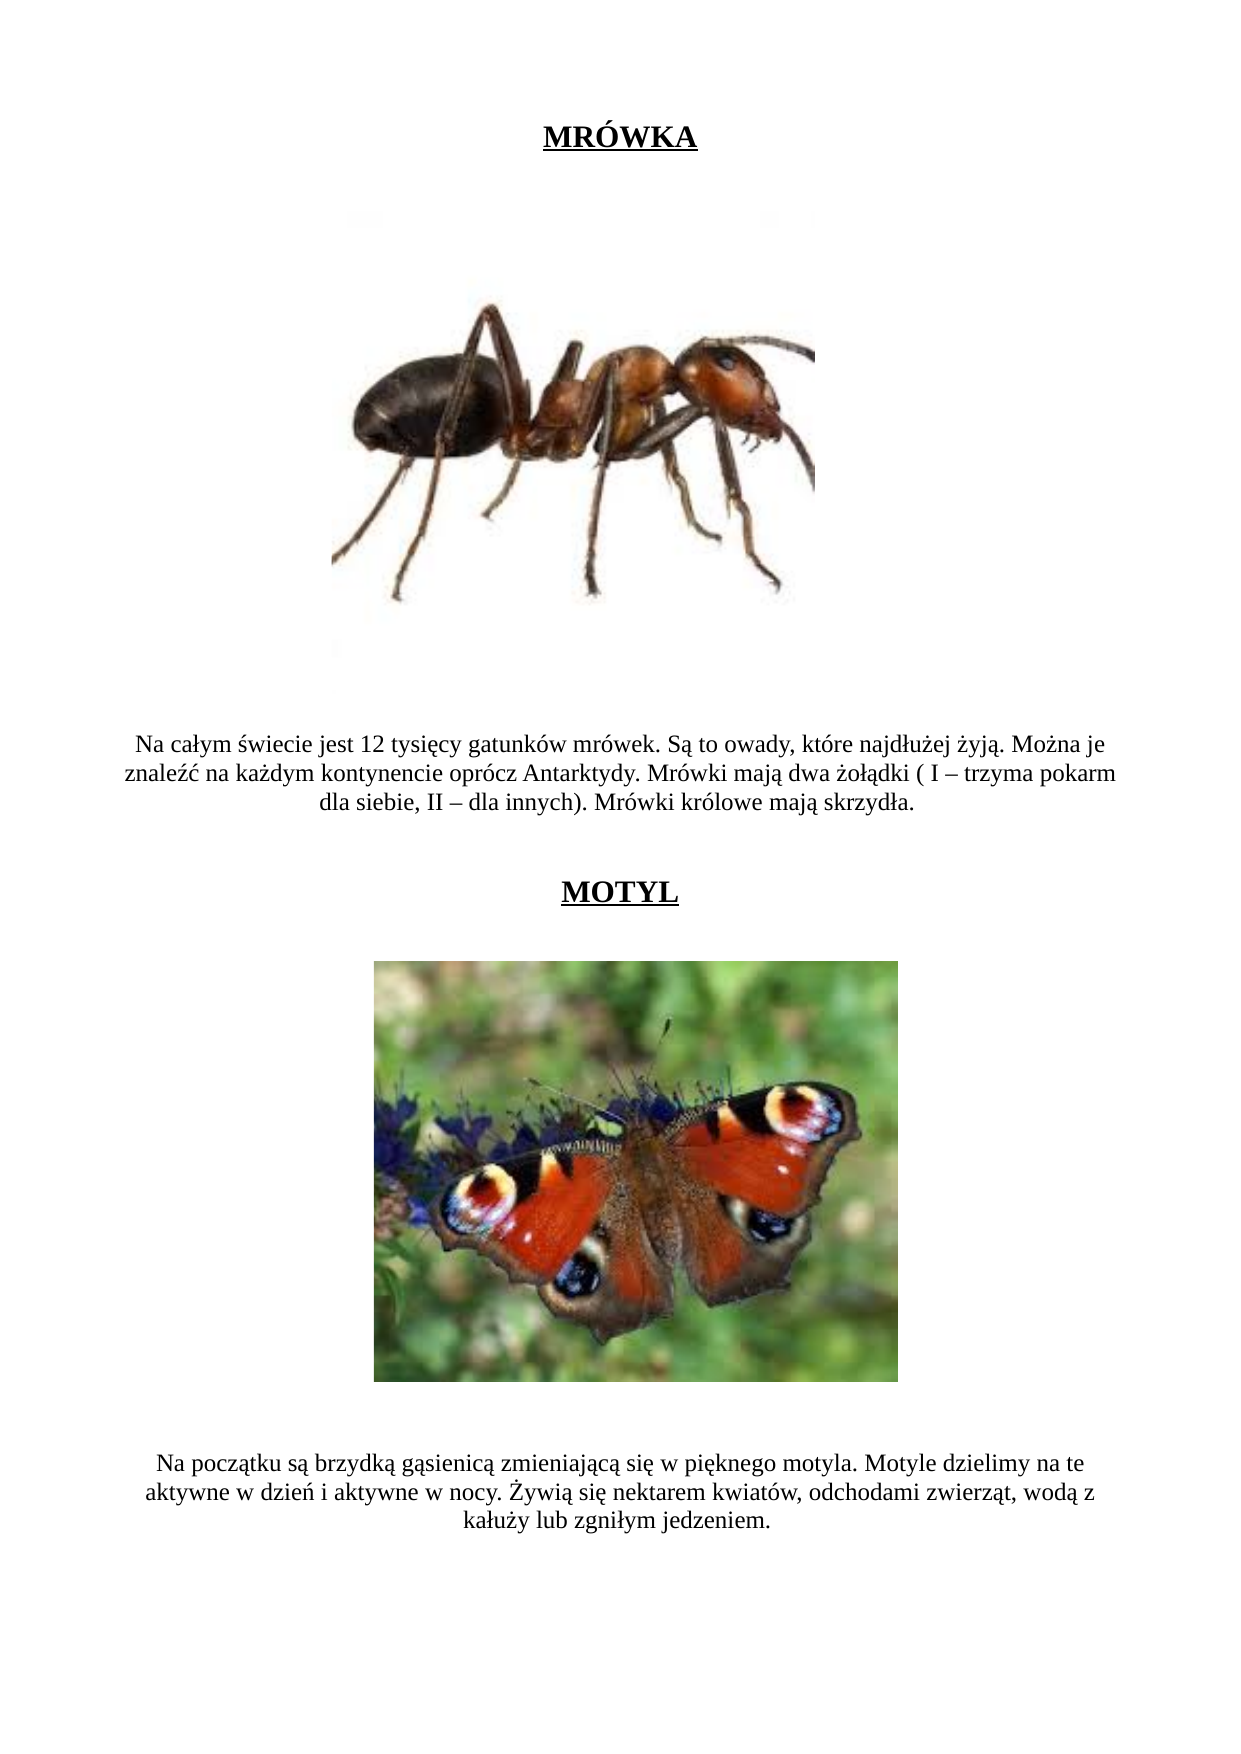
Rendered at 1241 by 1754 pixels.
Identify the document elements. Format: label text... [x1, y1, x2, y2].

picture [373, 961, 898, 1382]
text MOTYL [118, 873, 1122, 909]
text MRÓWKA [118, 118, 1122, 154]
text Na całym świecie jest 12 tysięcy gatunków mrówek. Są to owady, które najdłużej żyją. Można je znaleźć na każdym kontynencie oprócz Antarktydy. Mrówki mają dwa żołądki ( I – trzyma pokarm dla siebie, II – dla innych). Mrówki królowe mają skrzydła. [118, 729, 1122, 815]
text Na początku są brzydką gąsienicą zmieniającą się w pięknego motyla. Motyle dzielimy na te aktywne w dzień i aktywne w nocy. Żywią się nektarem kwiatów, odchodami zwierząt, wodą z kałuży lub zgniłym jedzeniem. [118, 1448, 1122, 1534]
picture [331, 211, 815, 694]
